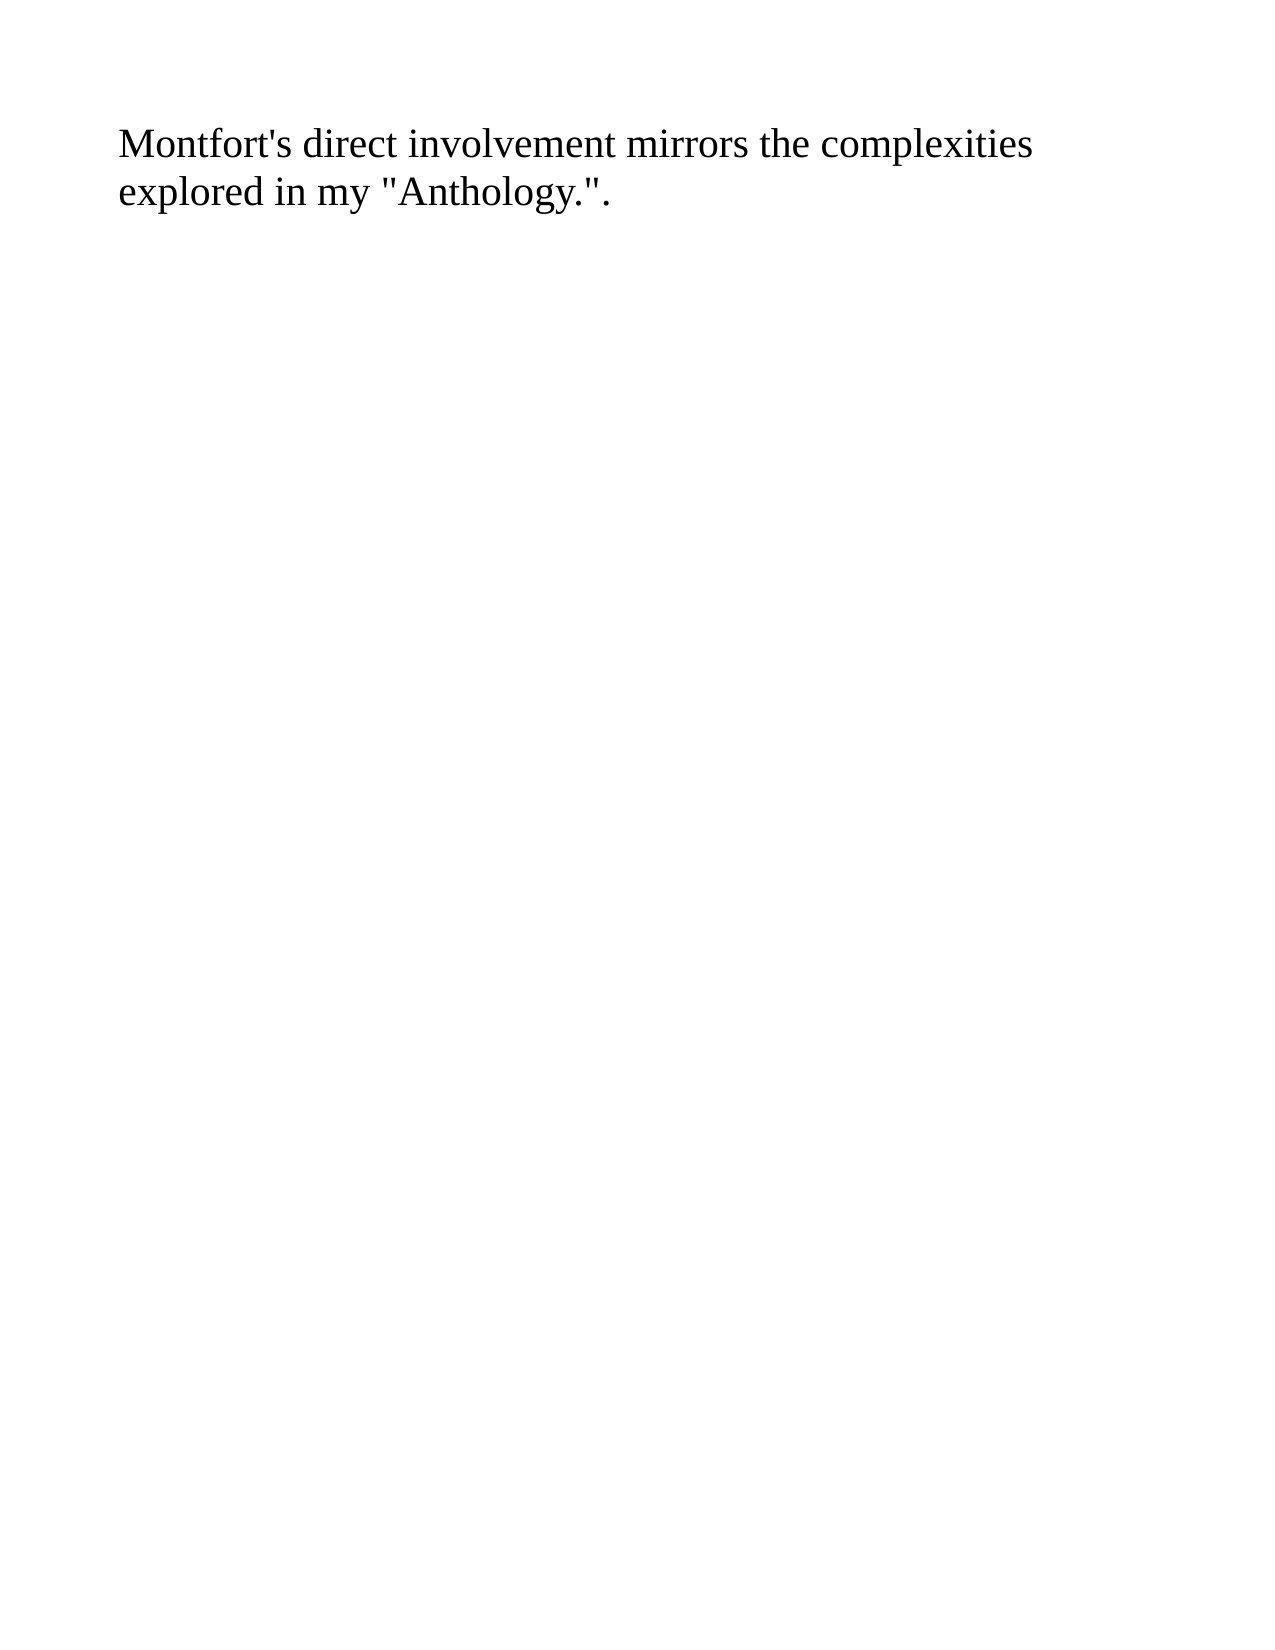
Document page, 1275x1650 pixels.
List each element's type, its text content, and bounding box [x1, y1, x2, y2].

text Montfort's direct involvement mirrors the complexities explored in my "Anthology.". [118, 118, 1157, 214]
